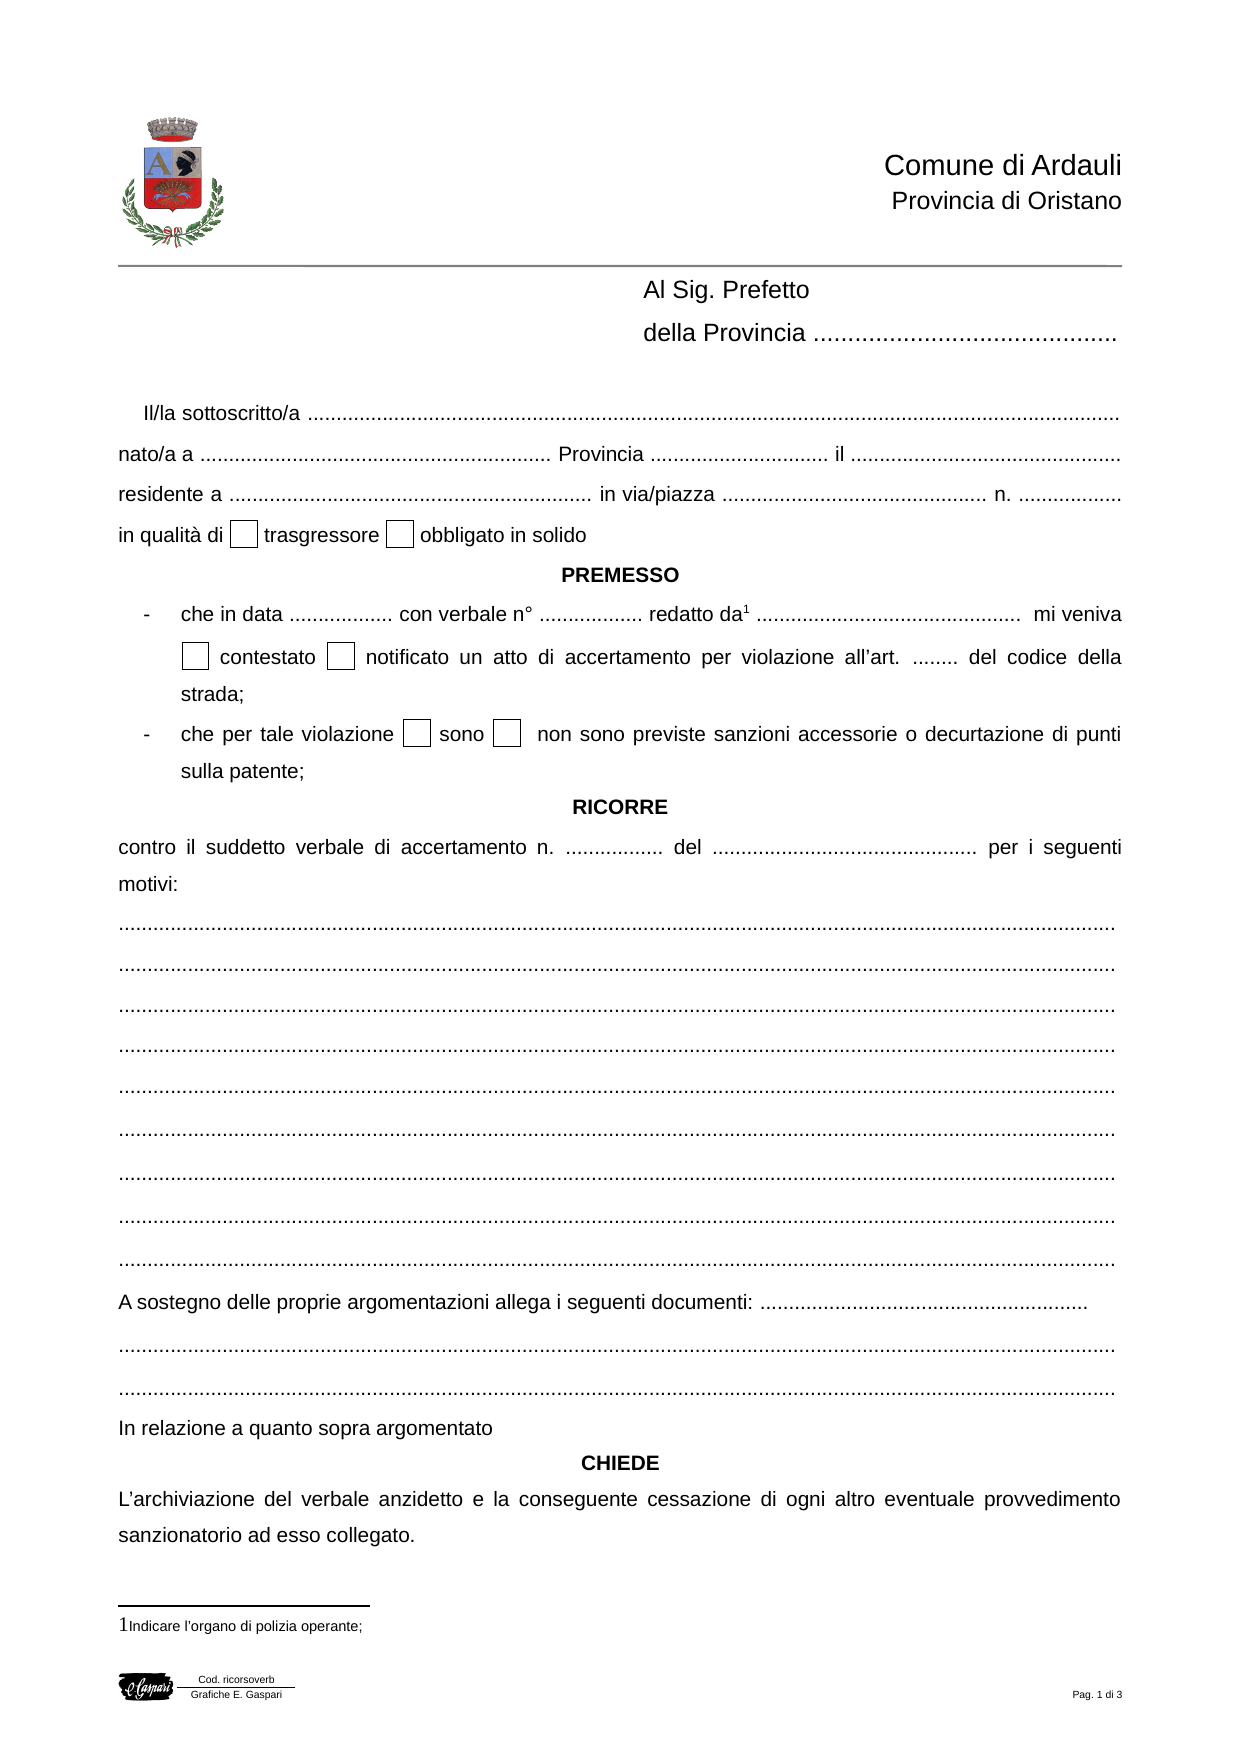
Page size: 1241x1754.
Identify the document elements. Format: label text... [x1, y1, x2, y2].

text Comune di Ardauli [224, 148, 1122, 181]
text Provincia di Oristano [224, 186, 1122, 215]
text ............................................................................................................................................................................. [118, 1243, 1122, 1272]
text ............................................................................................................................................................................. ............................................................................................................................................................................. ............................................................................................................................................................................. ............................................................................................................................................................................. ............................................................................................................................................................................. [118, 907, 1122, 1099]
text A sostegno delle proprie argomentazioni allega i seguenti documenti: ......................................................... [118, 1286, 1122, 1315]
text ............................................................................................................................................................................. [118, 1329, 1122, 1358]
text della Provincia ............................................ [643, 318, 1122, 347]
text ............................................................................................................................................................................. [118, 1157, 1122, 1185]
text Il/la sottoscritto/a ............................................................................................................................................. nato/a a ............................................................. Provincia ............................... il ............................................... residente a ............................................................... in via/piazza .............................................. n. .................. in qualità di trasgressore obbligato in solido [118, 397, 1122, 548]
picture [118, 1672, 174, 1701]
text contro il suddetto verbale di accertamento n. ................. del .............................................. per i seguenti motivi: [118, 831, 1122, 895]
text ............................................................................................................................................................................. [118, 1113, 1122, 1142]
text RICORRE [118, 795, 1122, 819]
text ............................................................................................................................................................................. [118, 1372, 1122, 1401]
text CHIEDE [118, 1451, 1122, 1475]
text In relazione a quanto sopra argomentato [118, 1415, 1122, 1439]
text ............................................................................................................................................................................. [118, 1200, 1122, 1228]
text Al Sig. Prefetto [643, 275, 1122, 303]
text PREMESSO [118, 562, 1122, 586]
text L’archiviazione del verbale anzidetto e la conseguente cessazione di ogni altro eventuale provvedimento sanzionatorio ad esso collegato. [118, 1487, 1122, 1547]
picture [122, 117, 224, 248]
list che per tale violazione sono non sono previste sanzioni accessorie o decurtazione di punti sulla patente; [143, 718, 1122, 783]
list Indicare l’organo di polizia operante; [118, 1612, 1122, 1636]
list che in data .................. con verbale n° .................. redatto da .............................................. mi veniva contestato notificato un atto di accertamento per violazione all’art. ........ del codice della strada; [143, 598, 1122, 706]
